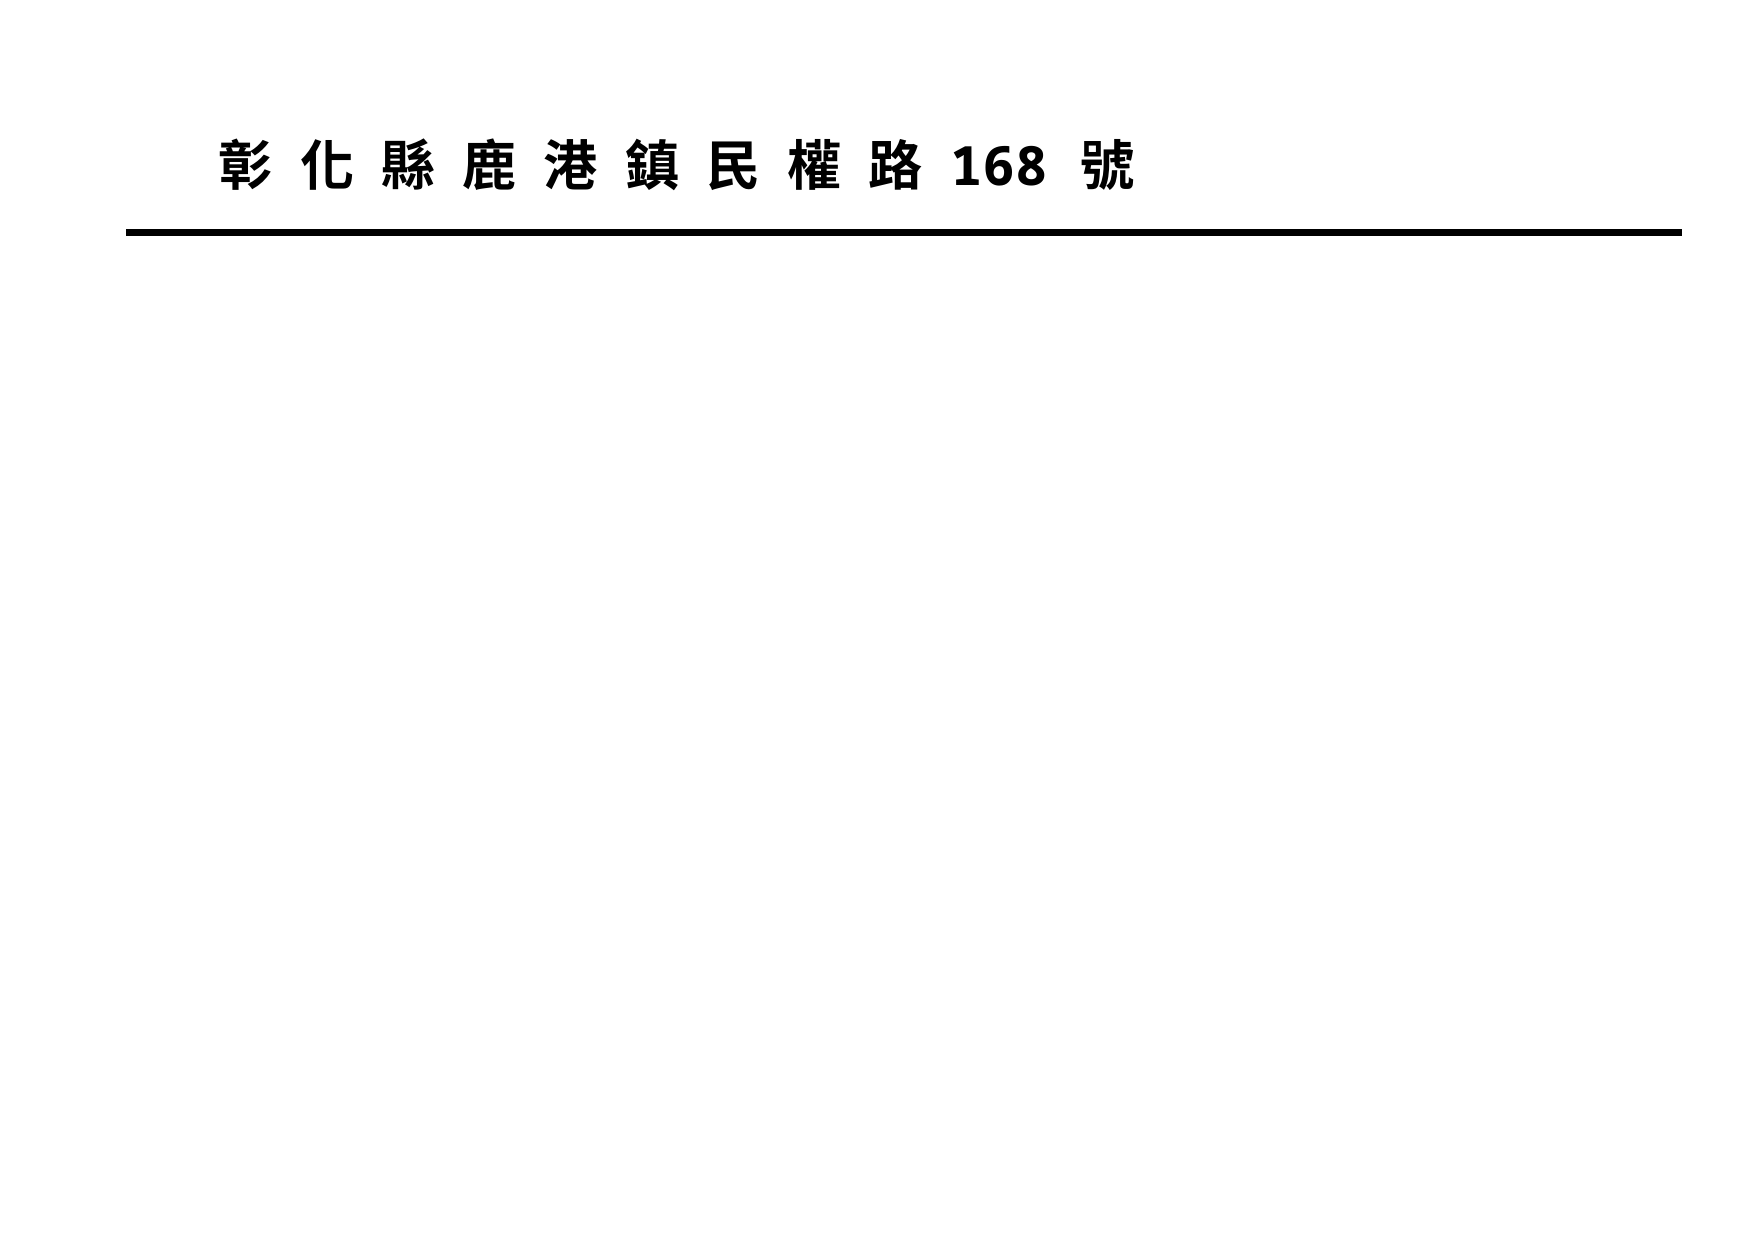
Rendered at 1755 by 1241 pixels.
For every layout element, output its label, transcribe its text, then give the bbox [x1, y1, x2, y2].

text 彰 化 縣 鹿 港 鎮 民 權 路 168 號 [89, 89, 1666, 214]
